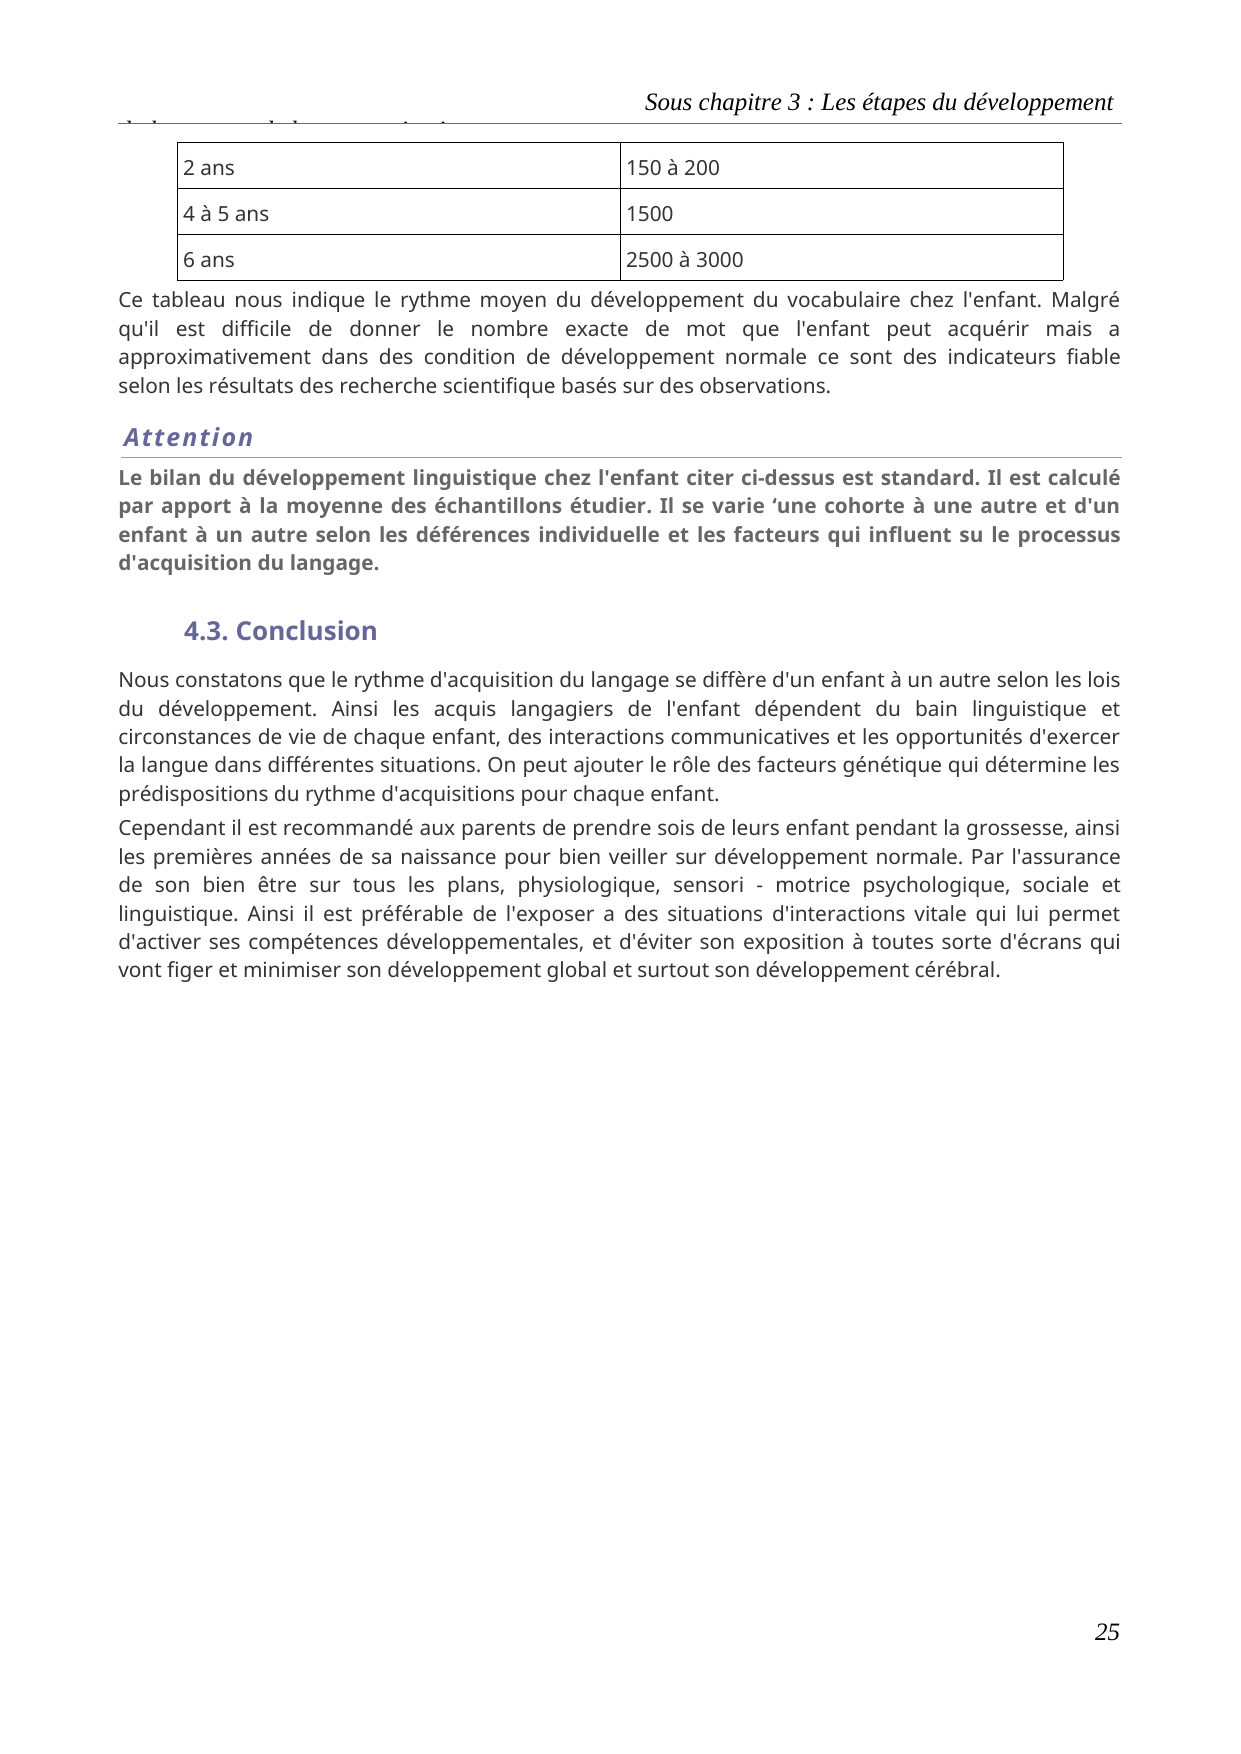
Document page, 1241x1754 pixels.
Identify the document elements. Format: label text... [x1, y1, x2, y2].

table_cell 6 ans [178, 235, 620, 279]
title Conclusion [177, 612, 1122, 648]
text Ce tableau nous indique le rythme moyen du développement du vocabulaire chez l'enfant. Malgré qu'il est difficile de donner le nombre exacte de mot que l'enfant peut acquérir mais a approximativement dans des condition de développement normale ce sont des indicateurs fiable selon les résultats des recherche scientifique basés sur des observations. [118, 286, 1122, 399]
table_cell 1500 [621, 189, 1063, 233]
table_cell 2 ans [178, 143, 620, 188]
table_cell 150 à 200 [621, 143, 1063, 188]
table_cell 4 à 5 ans [178, 189, 620, 233]
text Nous constatons que le rythme d'acquisition du langage se diffère d'un enfant à un autre selon les lois du développement. Ainsi les acquis langagiers de l'enfant dépendent du bain linguistique et circonstances de vie de chaque enfant, des interactions communicatives et les opportunités d'exercer la langue dans différentes situations. On peut ajouter le rôle des facteurs génétique qui détermine les prédispositions du rythme d'acquisitions pour chaque enfant. [118, 665, 1122, 807]
text Le bilan du développement linguistique chez l'enfant citer ci-dessus est standard. Il est calculé par apport à la moyenne des échantillons étudier. Il se varie ‘une cohorte à une autre et d'un enfant à un autre selon les déférences individuelle et les facteurs qui influent su le processus d'acquisition du langage. [118, 463, 1122, 577]
table_cell 2500 à 3000 [621, 235, 1063, 279]
text Cependant il est recommandé aux parents de prendre sois de leurs enfant pendant la grossesse, ainsi les premières années de sa naissance pour bien veiller sur développement normale. Par l'assurance de son bien être sur tous les plans, physiologique, sensori - motrice psychologique, sociale et linguistique. Ainsi il est préférable de l'exposer a des situations d'interactions vitale qui lui permet d'activer ses compétences développementales, et d'éviter son exposition à toutes sorte d'écrans qui vont figer et minimiser son développement global et surtout son développement cérébral. [118, 813, 1122, 984]
title Attention [121, 417, 1122, 457]
